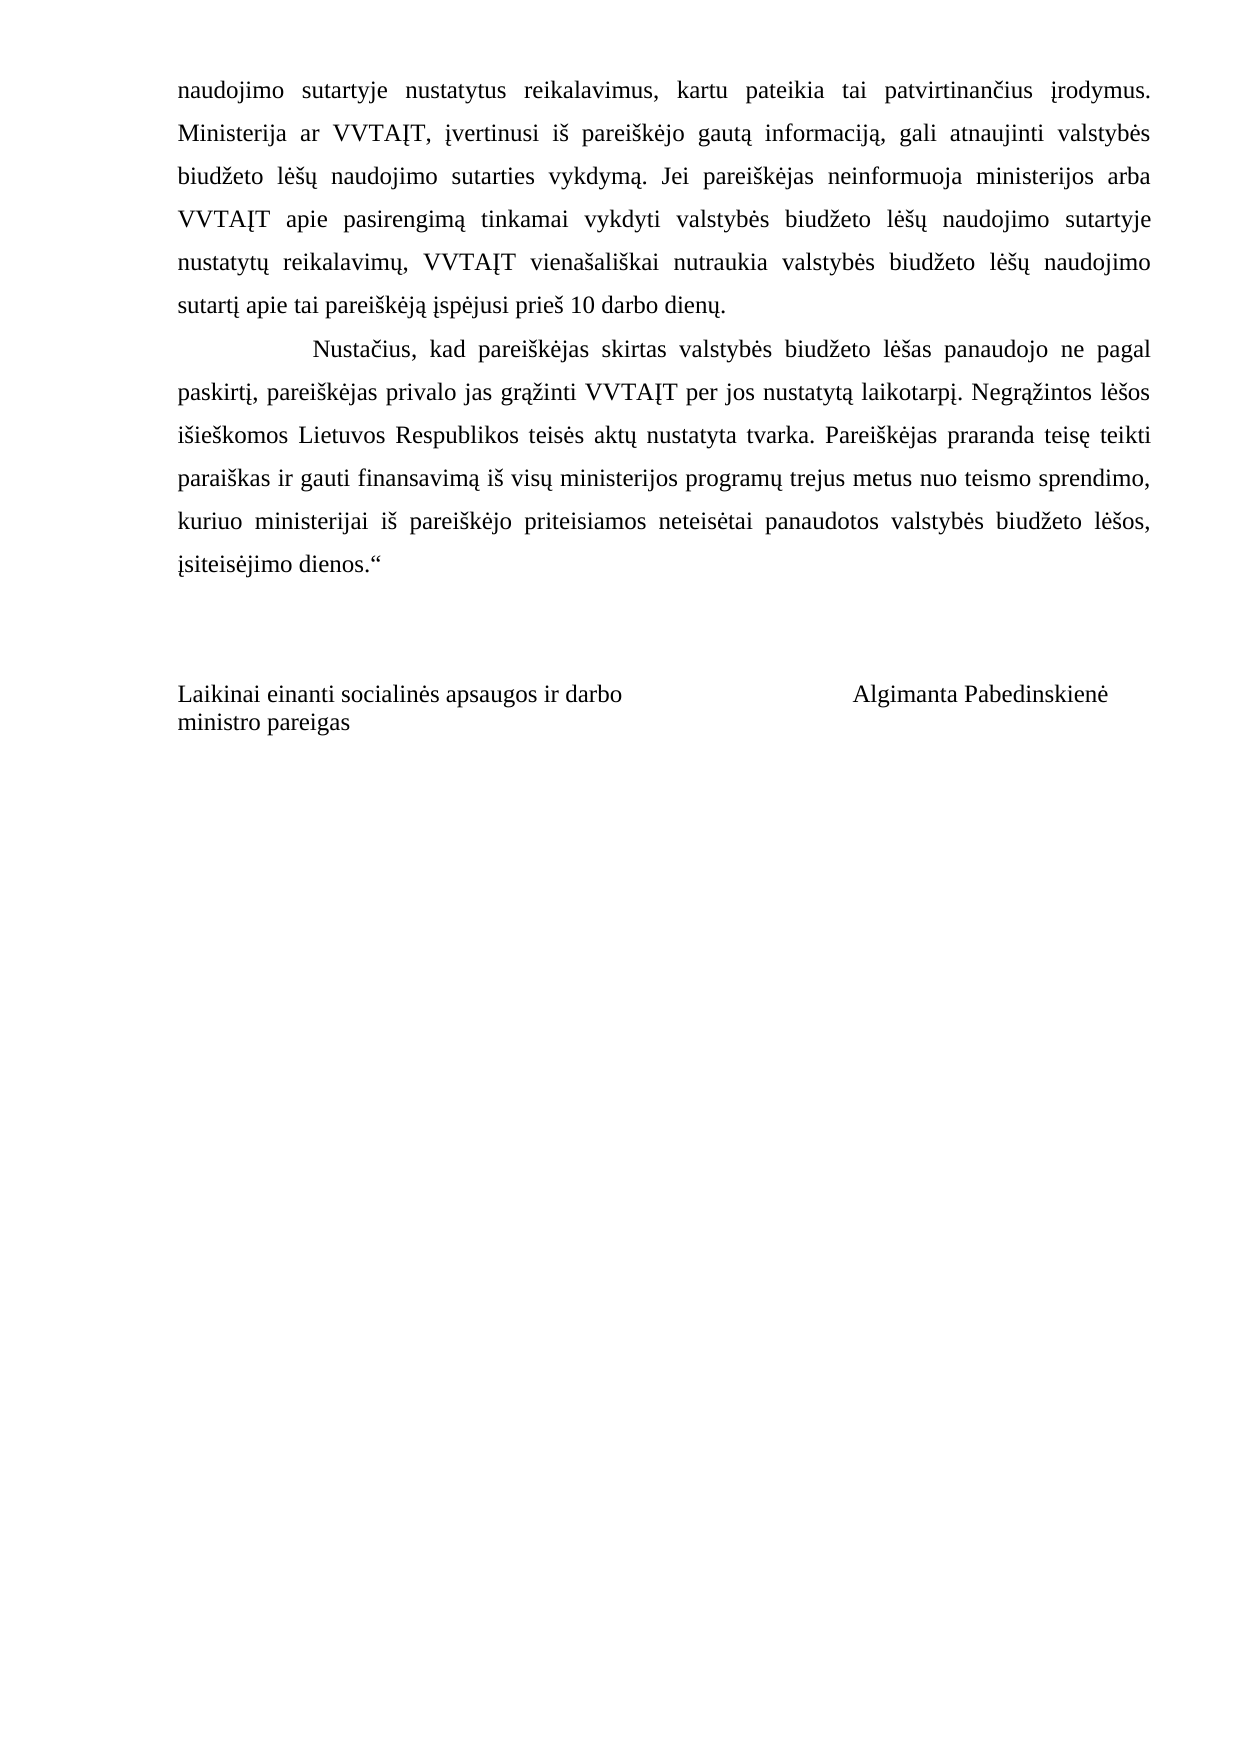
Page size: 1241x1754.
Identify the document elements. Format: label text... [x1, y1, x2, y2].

text Nustačius, kad pareiškėjas skirtas valstybės biudžeto lėšas panaudojo ne pagal paskirtį, pareiškėjas privalo jas grąžinti VVTAĮT per jos nustatytą laikotarpį. Negrąžintos lėšos išieškomos Lietuvos Respublikos teisės aktų nustatyta tvarka. Pareiškėjas praranda teisę teikti paraiškas ir gauti finansavimą iš visų ministerijos programų trejus metus nuo teismo sprendimo, kuriuo ministerijai iš pareiškėjo priteisiamos neteisėtai panaudotos valstybės biudžeto lėšos, įsiteisėjimo dienos.“ [177, 334, 1152, 578]
text ministro pareigas [177, 707, 1152, 736]
text Laikinai einanti socialinės apsaugos ir darbo Algimanta Pabedinskienė [177, 679, 1152, 707]
text naudojimo sutartyje nustatytus reikalavimus, kartu pateikia tai patvirtinančius įrodymus. Ministerija ar VVTAĮT, įvertinusi iš pareiškėjo gautą informaciją, gali atnaujinti valstybės biudžeto lėšų naudojimo sutarties vykdymą. Jei pareiškėjas neinformuoja ministerijos arba VVTAĮT apie pasirengimą tinkamai vykdyti valstybės biudžeto lėšų naudojimo sutartyje nustatytų reikalavimų, VVTAĮT vienašališkai nutraukia valstybės biudžeto lėšų naudojimo sutartį apie tai pareiškėją įspėjusi prieš 10 darbo dienų. [177, 75, 1152, 319]
